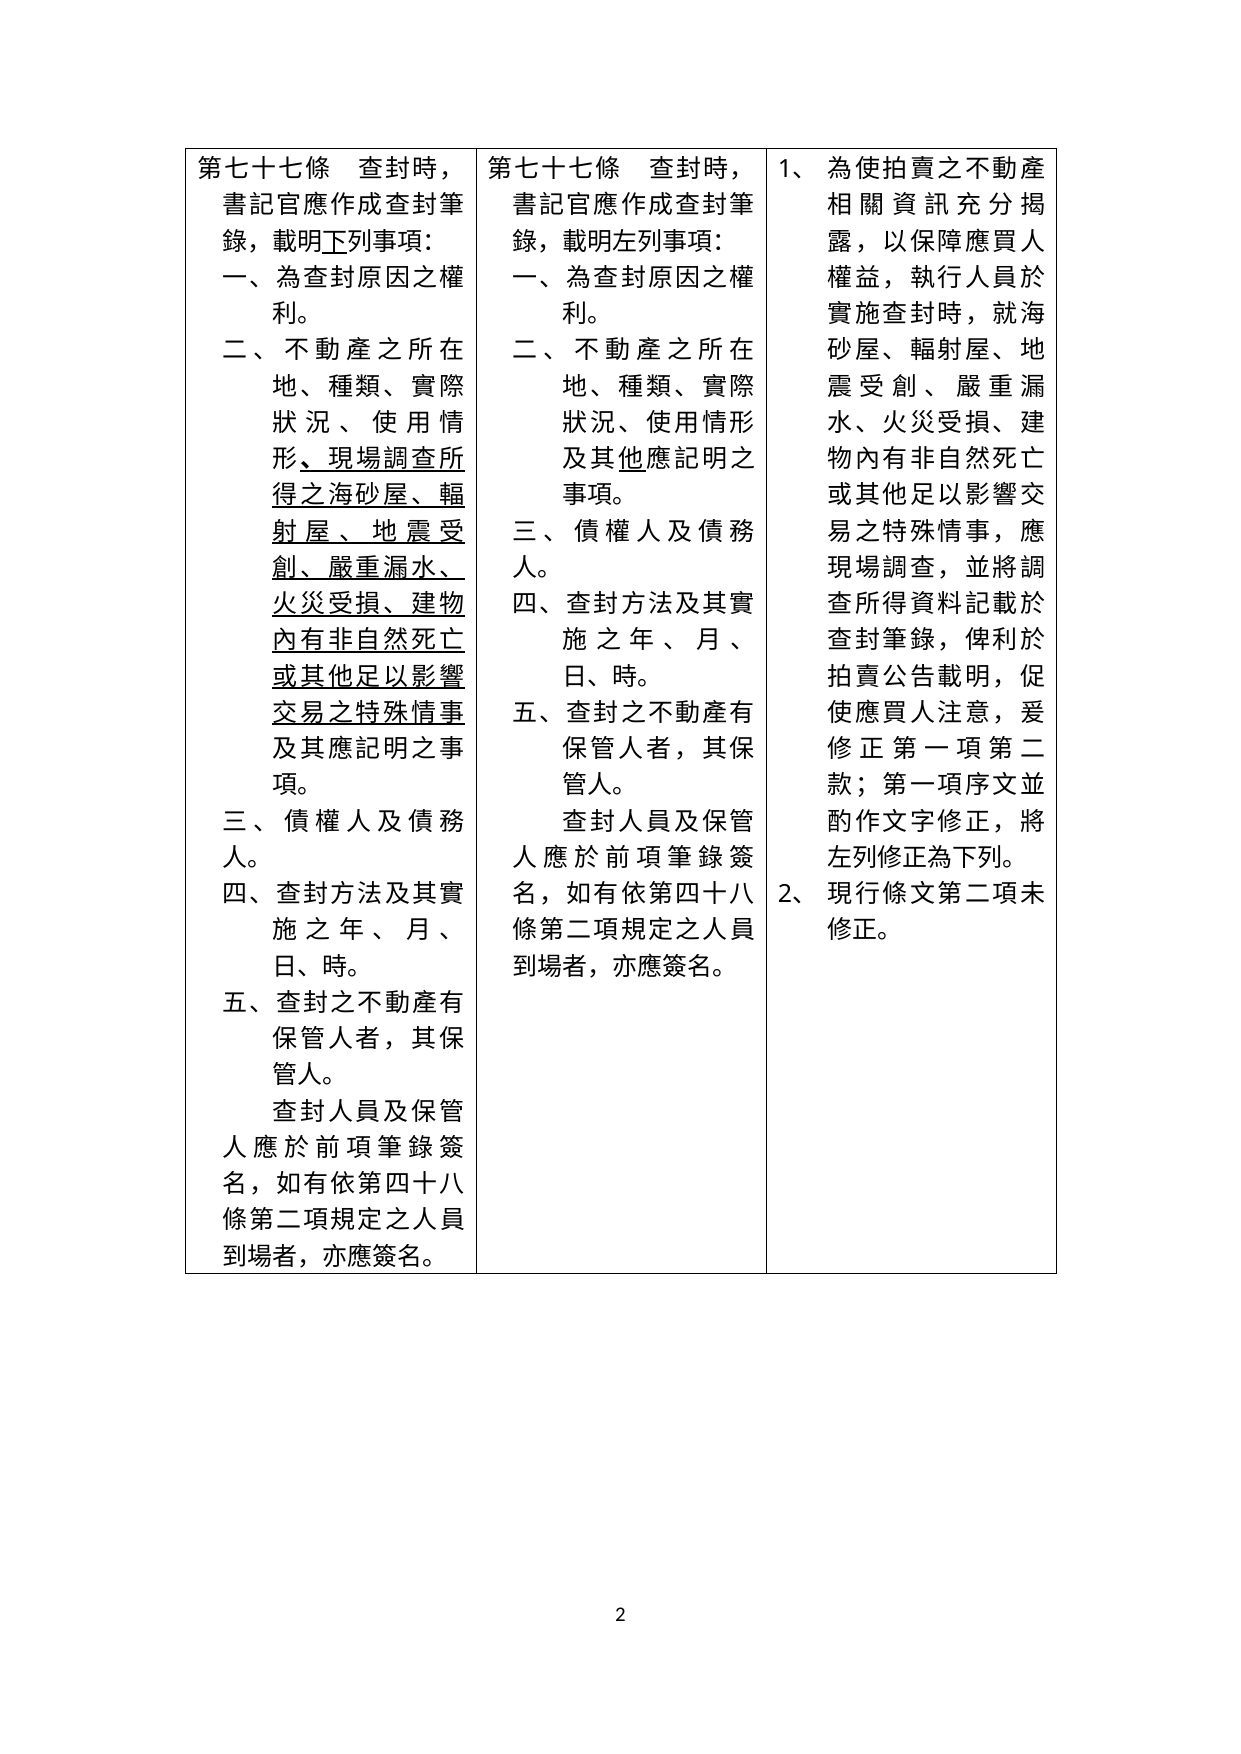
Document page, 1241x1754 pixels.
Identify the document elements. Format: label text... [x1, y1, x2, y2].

table_cell 第七十七條 查封時，書記官應作成查封筆錄，載明左列事項： 一、為查封原因之權利。 二、不動產之所在地、種類、實際狀況、使用情形及其他應記明之事項。 三、債權人及債務人。 四、查封方法及其實施之年、月、日、時。 五、查封之不動產有保管人者，其保管人。 查封人員及保管人應於前項筆錄簽名，如有依第四十八條第二項規定之人員到場者，亦應簽名。 [477, 149, 766, 1272]
table_cell 第七十七條 查封時，書記官應作成查封筆錄，載明下列事項： 一、為查封原因之權利。 二、不動產之所在地、種類、實際狀況、使用情形、現場調查所得之海砂屋、輻射屋、地震受創、嚴重漏水、火災受損、建物內有非自然死亡或其他足以影響交易之特殊情事及其應記明之事項。 三、債權人及債務人。 四、查封方法及其實施之年、月、日、時。 五、查封之不動產有保管人者，其保管人。 查封人員及保管人應於前項筆錄簽名，如有依第四十八條第二項規定之人員到場者，亦應簽名。 [186, 149, 476, 1272]
table_cell 為使拍賣之不動產相關資訊充分揭露，以保障應買人權益，執行人員於實施查封時，就海砂屋、輻射屋、地震受創、嚴重漏水、火災受損、建物內有非自然死亡或其他足以影響交易之特殊情事，應現場調查，並將調查所得資料記載於查封筆錄，俾利於拍賣公告載明，促使應買人注意，爰修正第一項第二款；第一項序文並酌作文字修正，將左列修正為下列。 現行條文第二項未修正。 [767, 149, 1056, 1272]
